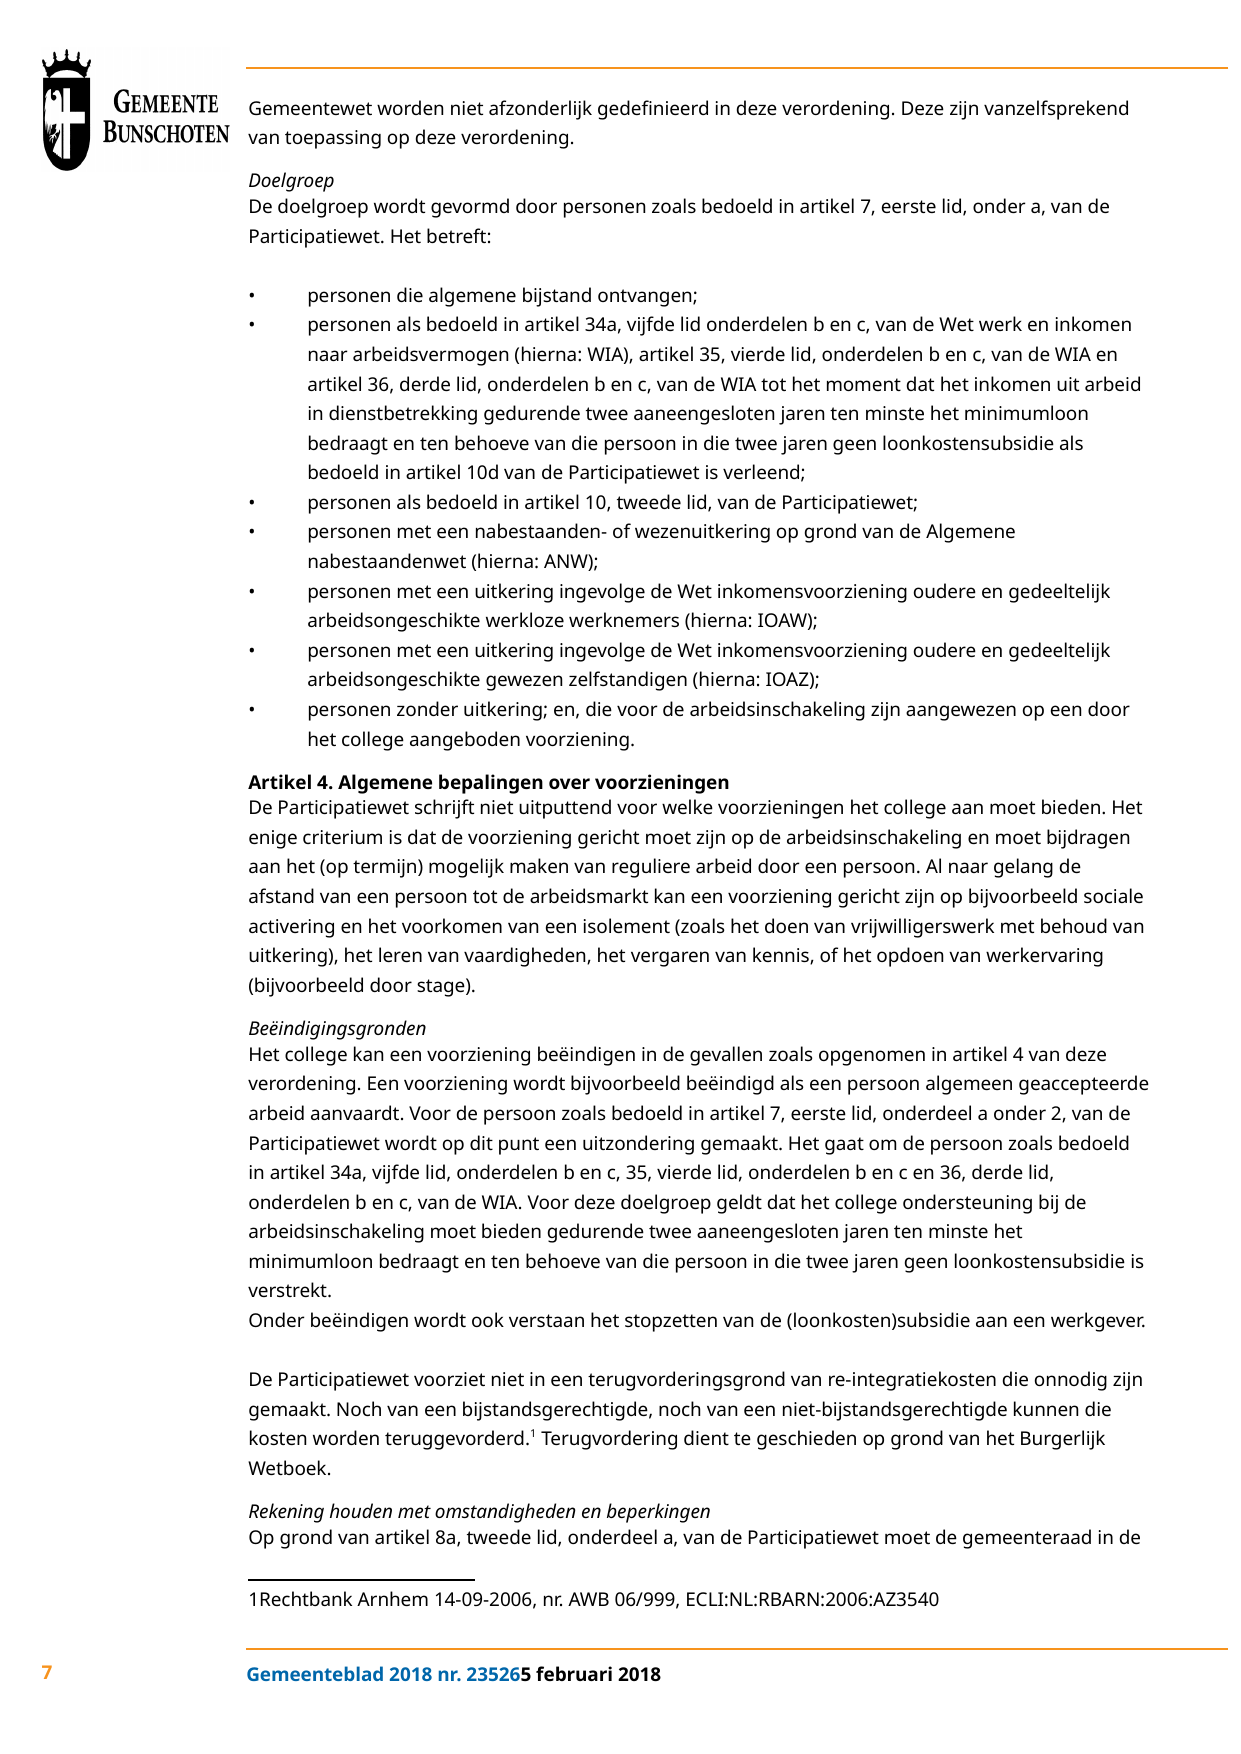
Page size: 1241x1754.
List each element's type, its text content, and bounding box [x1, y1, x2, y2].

text Rekening houden met omstandigheden en beperkingen [248, 1498, 1152, 1524]
text Doelgroep [248, 167, 1152, 193]
list personen als bedoeld in artikel 10, tweede lid, van de Participatiewet; [248, 489, 1152, 515]
list personen met een uitkering ingevolge de Wet inkomensvoorziening oudere en gedeeltelijk arbeidsongeschikte gewezen zelfstandigen (hierna: IOAZ); [248, 637, 1152, 692]
list personen zonder uitkering; en, die voor de arbeidsinschakeling zijn aangewezen op een door het college aangeboden voorziening. [248, 696, 1152, 751]
text Gemeentewet worden niet afzonderlijk gedefinieerd in deze verordening. Deze zijn vanzelfsprekend van toepassing op deze verordening. [248, 95, 1152, 150]
text De doelgroep wordt gevormd door personen zoals bedoeld in artikel 7, eerste lid, onder a, van de Participatiewet. Het betreft: [248, 193, 1152, 248]
text Het college kan een voorziening beëindigen in de gevallen zoals opgenomen in artikel 4 van deze verordening. Een voorziening wordt bijvoorbeeld beëindigd als een persoon algemeen geaccepteerde arbeid aanvaardt. Voor de persoon zoals bedoeld in artikel 7, eerste lid, onderdeel a onder 2, van de Participatiewet wordt op dit punt een uitzondering gemaakt. Het gaat om de persoon zoals bedoeld in artikel 34a, vijfde lid, onderdelen b en c, 35, vierde lid, onderdelen b en c en 36, derde lid, onderdelen b en c, van de WIA. Voor deze doelgroep geldt dat het college ondersteuning bij de arbeidsinschakeling moet bieden gedurende twee aaneengesloten jaren ten minste het minimumloon bedraagt en ten behoeve van die persoon in die twee jaren geen loonkostensubsidie is verstrekt. [248, 1041, 1152, 1303]
text Artikel 4. Algemene bepalingen over voorzieningen [248, 769, 1152, 794]
text Onder beëindigen wordt ook verstaan het stopzetten van de (loonkosten)subsidie aan een werkgever. [248, 1307, 1152, 1333]
list personen als bedoeld in artikel 34a, vijfde lid onderdelen b en c, van de Wet werk en inkomen naar arbeidsvermogen (hierna: WIA), artikel 35, vierde lid, onderdelen b en c, van de WIA en artikel 36, derde lid, onderdelen b en c, van de WIA tot het moment dat het inkomen uit arbeid in dienstbetrekking gedurende twee aaneengesloten jaren ten minste het minimumloon bedraagt en ten behoeve van die persoon in die twee jaren geen loonkostensubsidie als bedoeld in artikel 10d van de Participatiewet is verleend; [248, 312, 1152, 485]
list personen met een nabestaanden- of wezenuitkering op grond van de Algemene nabestaandenwet (hierna: ANW); [248, 519, 1152, 574]
text De Participatiewet voorziet niet in een terugvorderingsgrond van re-integratiekosten die onnodig zijn gemaakt. Noch van een bijstandsgerechtigde, noch van een niet-bijstandsgerechtigde kunnen die kosten worden teruggevorderd. Terugvordering dient te geschieden op grond van het Burgerlijk Wetboek. [248, 1366, 1152, 1481]
text Rechtbank Arnhem 14-09-2006, nr. AWB 06/999, ECLI:NL:RBARN:2006:AZ3540 [248, 1586, 1152, 1612]
list personen met een uitkering ingevolge de Wet inkomensvoorziening oudere en gedeeltelijk arbeidsongeschikte werkloze werknemers (hierna: IOAW); [248, 578, 1152, 633]
text Beëindigingsgronden [248, 1015, 1152, 1041]
text De Participatiewet schrijft niet uitputtend voor welke voorzieningen het college aan moet bieden. Het enige criterium is dat de voorziening gericht moet zijn op de arbeidsinschakeling en moet bijdragen aan het (op termijn) mogelijk maken van reguliere arbeid door een persoon. Al naar gelang de afstand van een persoon tot de arbeidsmarkt kan een voorziening gericht zijn op bijvoorbeeld sociale activering en het voorkomen van een isolement (zoals het doen van vrijwilligerswerk met behoud van uitkering), het leren van vaardigheden, het vergaren van kennis, of het opdoen van werkervaring (bijvoorbeeld door stage). [248, 794, 1152, 998]
text Op grond van artikel 8a, tweede lid, onderdeel a, van de Participatiewet moet de gemeenteraad in de [248, 1524, 1152, 1550]
list personen die algemene bijstand ontvangen; [248, 282, 1152, 308]
picture [41, 47, 231, 172]
